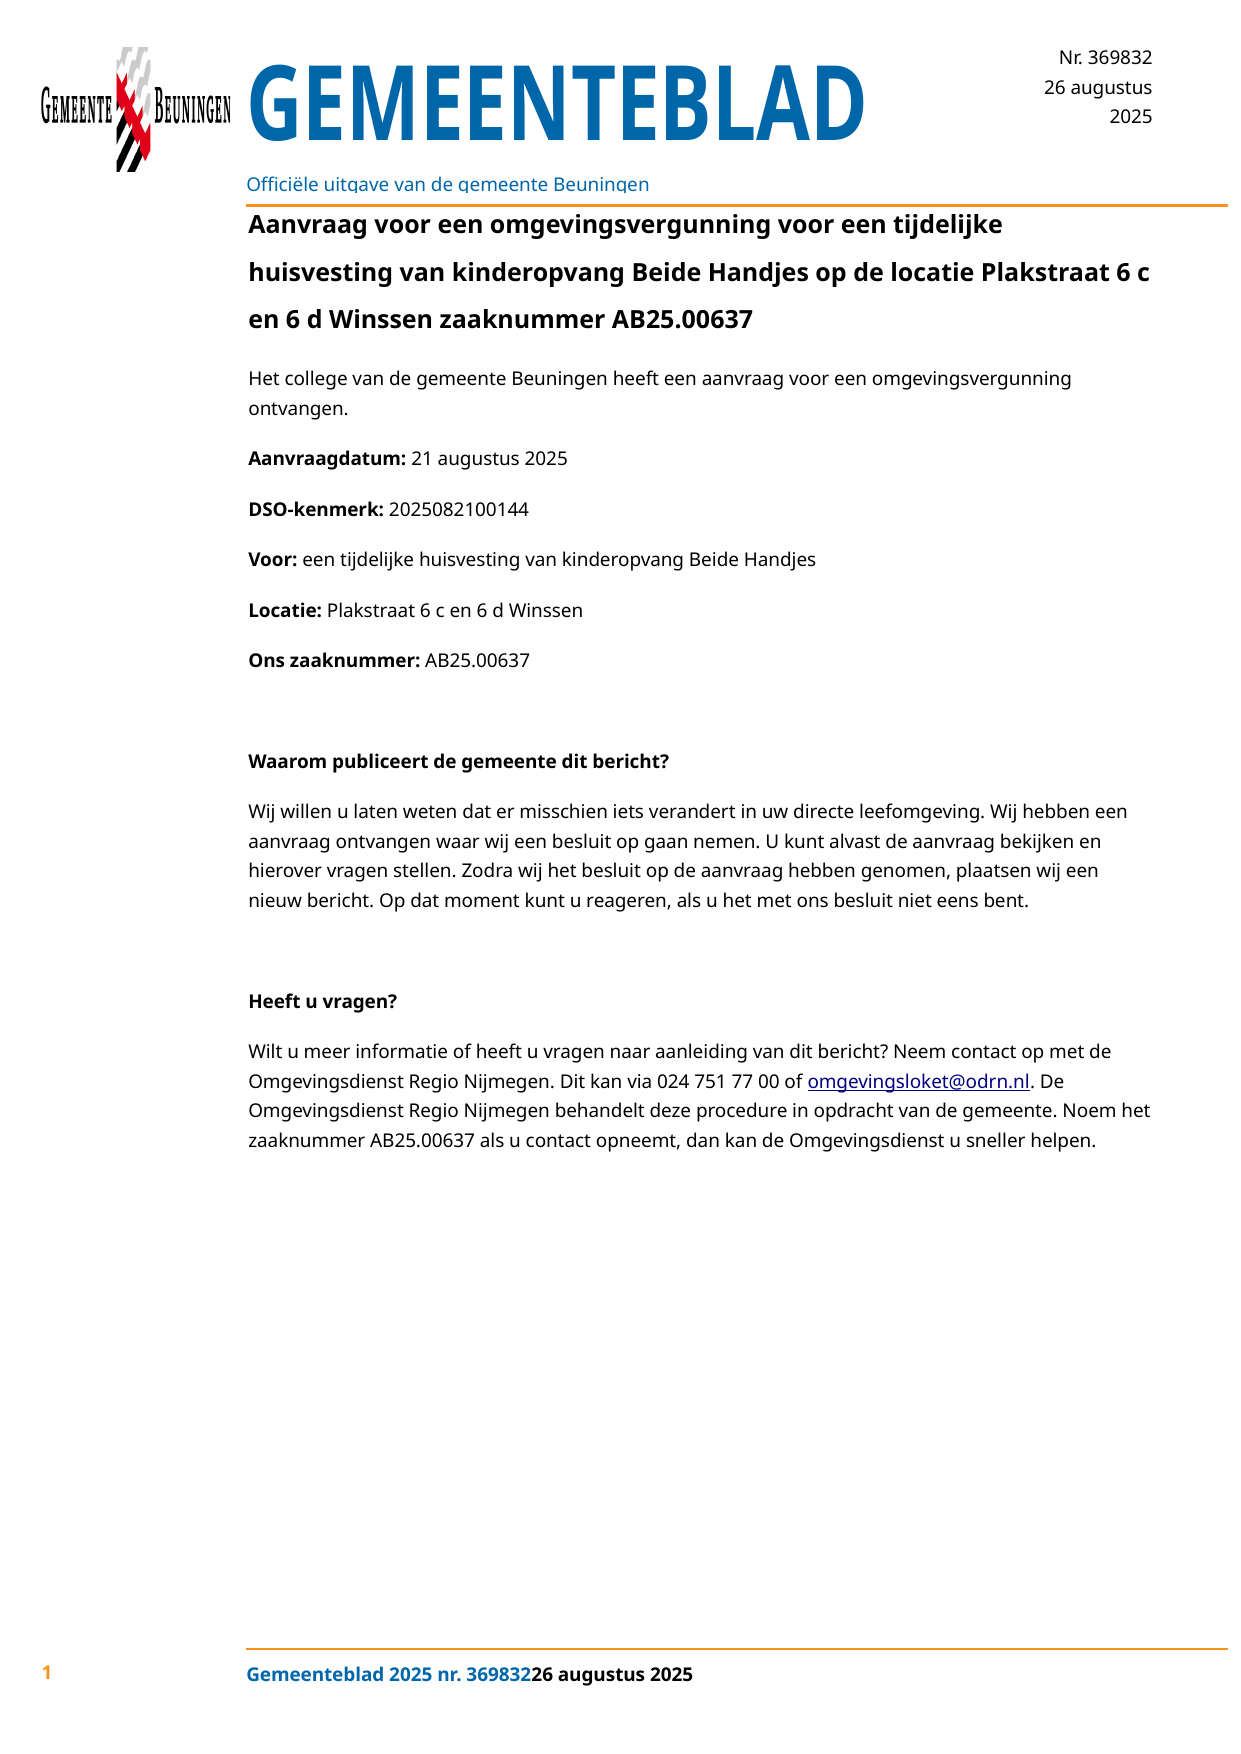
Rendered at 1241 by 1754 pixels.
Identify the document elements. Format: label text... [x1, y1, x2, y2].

text Ons zaaknummer: AB25.00637 [248, 647, 1152, 673]
text Aanvraagdatum: 21 augustus 2025 [248, 446, 1152, 471]
text Voor: een tijdelijke huisvesting van kinderopvang Beide Handjes [248, 546, 1152, 572]
text Het college van de gemeente Beuningen heeft een aanvraag voor een omgevingsvergunning ontvangen. [248, 366, 1152, 421]
text DSO-kenmerk: 2025082100144 [248, 496, 1152, 522]
text Heeft u vragen? [248, 988, 1152, 1014]
text Wij willen u laten weten dat er misschien iets verandert in uw directe leefomgeving. Wij hebben een aanvraag ontvangen waar wij een besluit op gaan nemen. U kunt alvast de aanvraag bekijken en hierover vragen stellen. Zodra wij het besluit op de aanvraag hebben genomen, plaatsen wij een nieuw bericht. Op dat moment kunt u reageren, als u het met ons besluit niet eens bent. [248, 798, 1152, 913]
text Aanvraag voor een omgevingsvergunning voor een tijdelijke huisvesting van kinderopvang Beide Handjes op de locatie Plakstraat 6 c en 6 d Winssen zaaknummer AB25.00637 [248, 207, 1152, 336]
text Waarom publiceert de gemeente dit bericht? [248, 748, 1152, 774]
text Locatie: Plakstraat 6 c en 6 d Winssen [248, 597, 1152, 622]
text Wilt u meer informatie of heeft u vragen naar aanleiding van dit bericht? Neem contact op met de Omgevingsdienst Regio Nijmegen. Dit kan via 024 751 77 00 of omgevingsloket@odrn.nl. De Omgevingsdienst Regio Nijmegen behandelt deze procedure in opdracht van de gemeente. Noem het zaaknummer AB25.00637 als u contact opneemt, dan kan de Omgevingsdienst u sneller helpen. [248, 1038, 1152, 1153]
picture [41, 47, 231, 172]
